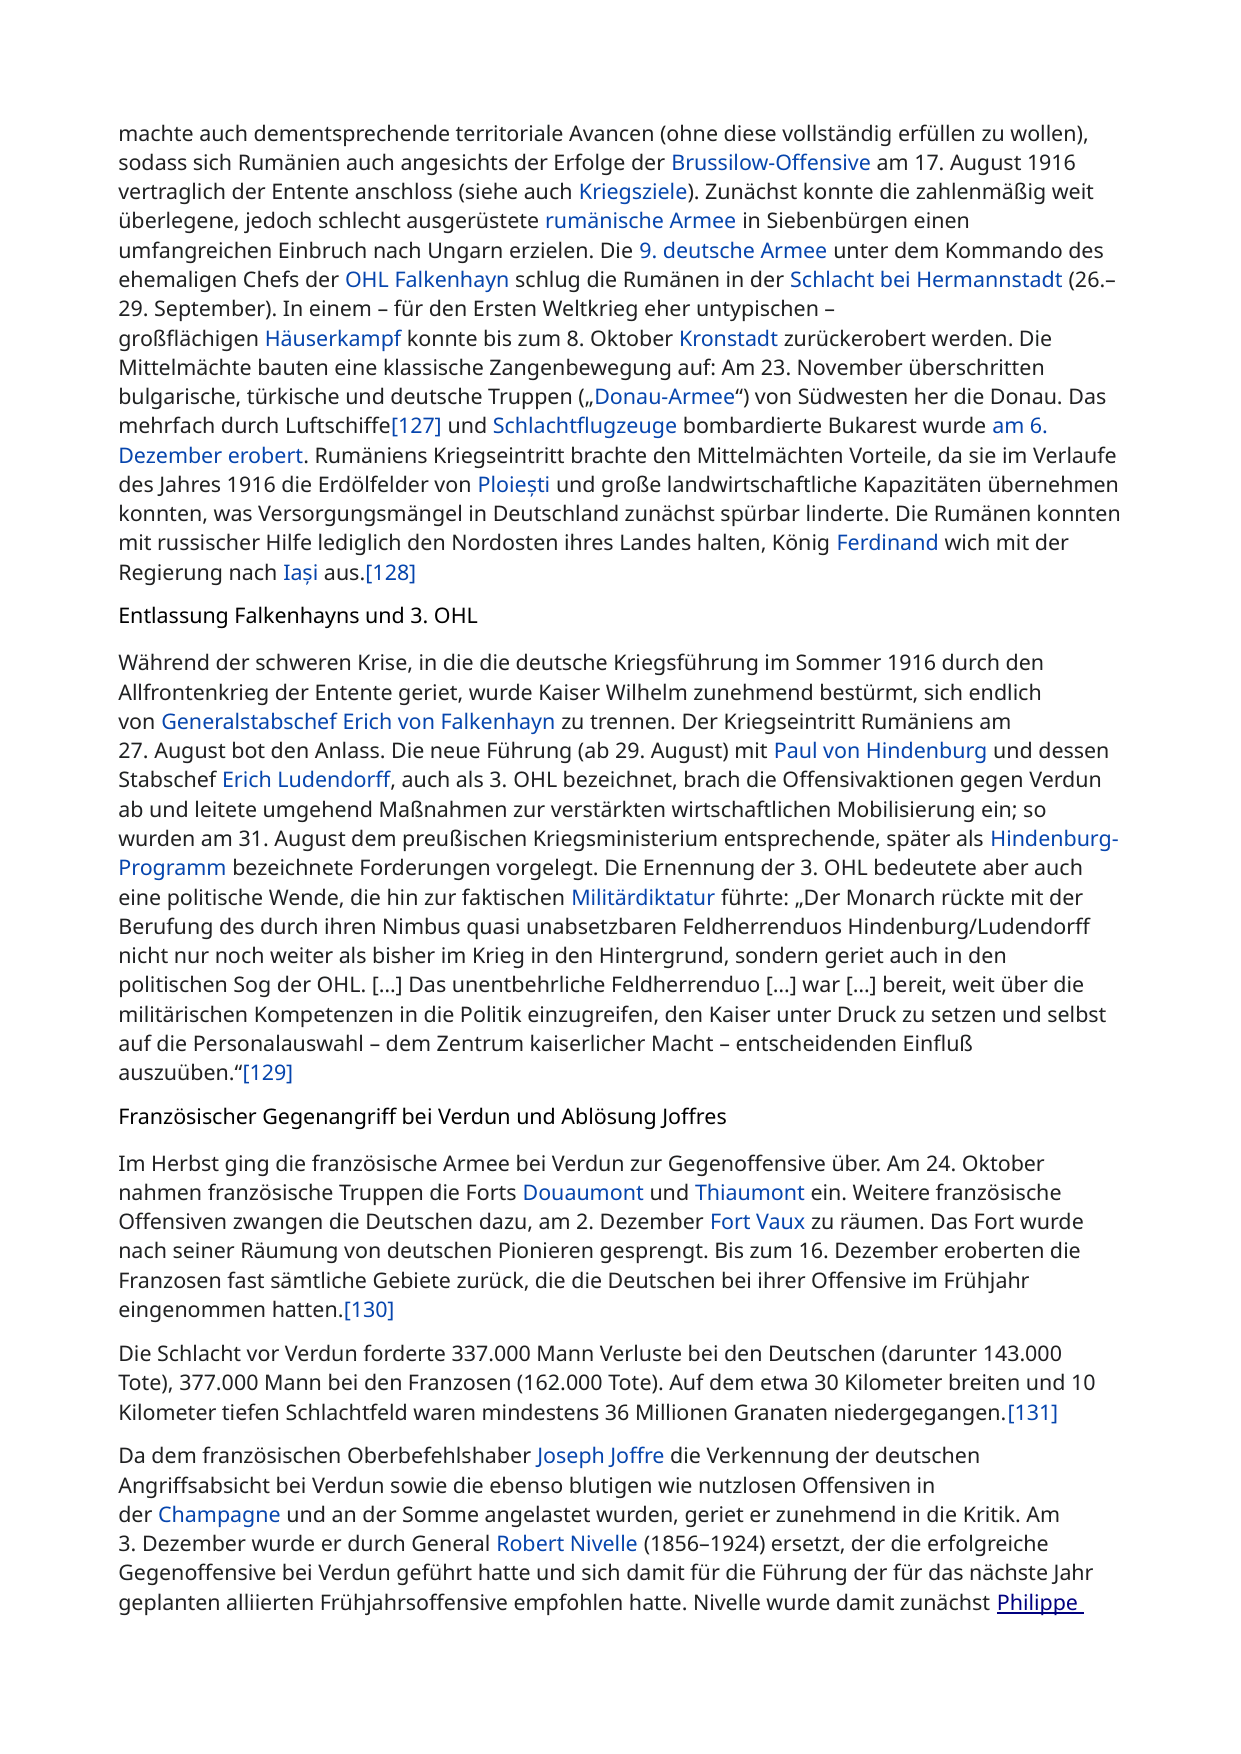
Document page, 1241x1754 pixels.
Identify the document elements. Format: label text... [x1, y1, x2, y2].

text Im Herbst ging die französische Armee bei Verdun zur Gegenoffensive über. Am 24. Oktober nahmen französische Truppen die Forts Douaumont und Thiaumont ein. Weitere französische Offensiven zwangen die Deutschen dazu, am 2. Dezember Fort Vaux zu räumen. Das Fort wurde nach seiner Räumung von deutschen Pionieren gesprengt. Bis zum 16. Dezember eroberten die Franzosen fast sämtliche Gebiete zurück, die die Deutschen bei ihrer Offensive im Frühjahr eingenommen hatten.[130] [118, 1148, 1122, 1324]
subtitle Entlassung Falkenhayns und 3. OHL [118, 601, 1122, 630]
text Da dem französischen Oberbefehlshaber Joseph Joffre die Verkennung der deutschen Angriffsabsicht bei Verdun sowie die ebenso blutigen wie nutzlosen Offensiven in der Champagne und an der Somme angelastet wurden, geriet er zunehmend in die Kritik. Am 3. Dezember wurde er durch General Robert Nivelle (1856–1924) ersetzt, der die erfolgreiche Gegenoffensive bei Verdun geführt hatte und sich damit für die Führung der für das nächste Jahr geplanten alliierten Frühjahrsoffensive empfohlen hatte. Nivelle wurde damit zunächst Philippe [118, 1441, 1122, 1616]
text Während der schweren Krise, in die die deutsche Kriegsführung im Sommer 1916 durch den Allfrontenkrieg der Entente geriet, wurde Kaiser Wilhelm zunehmend bestürmt, sich endlich von Generalstabschef Erich von Falkenhayn zu trennen. Der Kriegseintritt Rumäniens am 27. August bot den Anlass. Die neue Führung (ab 29. August) mit Paul von Hindenburg und dessen Stabschef Erich Ludendorff, auch als 3. OHL bezeichnet, brach die Offensivaktionen gegen Verdun ab und leitete umgehend Maßnahmen zur verstärkten wirtschaftlichen Mobilisierung ein; so wurden am 31. August dem preußischen Kriegsministerium entsprechende, später als Hindenburg-Programm bezeichnete Forderungen vorgelegt. Die Ernennung der 3. OHL bedeutete aber auch eine politische Wende, die hin zur faktischen Militärdiktatur führte: „Der Monarch rückte mit der Berufung des durch ihren Nimbus quasi unabsetzbaren Feldherrenduos Hindenburg/Ludendorff nicht nur noch weiter als bisher im Krieg in den Hintergrund, sondern geriet auch in den politischen Sog der OHL. […] Das unentbehrliche Feldherrenduo […] war […] bereit, weit über die militärischen Kompetenzen in die Politik einzugreifen, den Kaiser unter Druck zu setzen und selbst auf die Personalauswahl – dem Zentrum kaiserlicher Macht – entscheidenden Einfluß auszuüben.“[129] [118, 648, 1122, 1087]
text machte auch dementsprechende territoriale Avancen (ohne diese vollständig erfüllen zu wollen), sodass sich Rumänien auch angesichts der Erfolge der Brussilow-Offensive am 17. August 1916 vertraglich der Entente anschloss (siehe auch Kriegsziele). Zunächst konnte die zahlenmäßig weit überlegene, jedoch schlecht ausgerüstete rumänische Armee in Siebenbürgen einen umfangreichen Einbruch nach Ungarn erzielen. Die 9. deutsche Armee unter dem Kommando des ehemaligen Chefs der OHL Falkenhayn schlug die Rumänen in der Schlacht bei Hermannstadt (26.–29. September). In einem – für den Ersten Weltkrieg eher untypischen – großflächigen Häuserkampf konnte bis zum 8. Oktober Kronstadt zurückerobert werden. Die Mittelmächte bauten eine klassische Zangenbewegung auf: Am 23. November überschritten bulgarische, türkische und deutsche Truppen („Donau-Armee“) von Südwesten her die Donau. Das mehrfach durch Luftschiffe[127] und Schlachtflugzeuge bombardierte Bukarest wurde am 6. Dezember erobert. Rumäniens Kriegseintritt brachte den Mittelmächten Vorteile, da sie im Verlaufe des Jahres 1916 die Erdölfelder von Ploiești und große landwirtschaftliche Kapazitäten übernehmen konnten, was Versorgungsmängel in Deutschland zunächst spürbar linderte. Die Rumänen konnten mit russischer Hilfe lediglich den Nordosten ihres Landes halten, König Ferdinand wich mit der Regierung nach Iași aus.[128] [118, 118, 1122, 586]
subtitle Französischer Gegenangriff bei Verdun und Ablösung Joffres [118, 1101, 1122, 1131]
text Die Schlacht vor Verdun forderte 337.000 Mann Verluste bei den Deutschen (darunter 143.000 Tote), 377.000 Mann bei den Franzosen (162.000 Tote). Auf dem etwa 30 Kilometer breiten und 10 Kilometer tiefen Schlachtfeld waren mindestens 36 Millionen Granaten niedergegangen.[131] [118, 1338, 1122, 1426]
